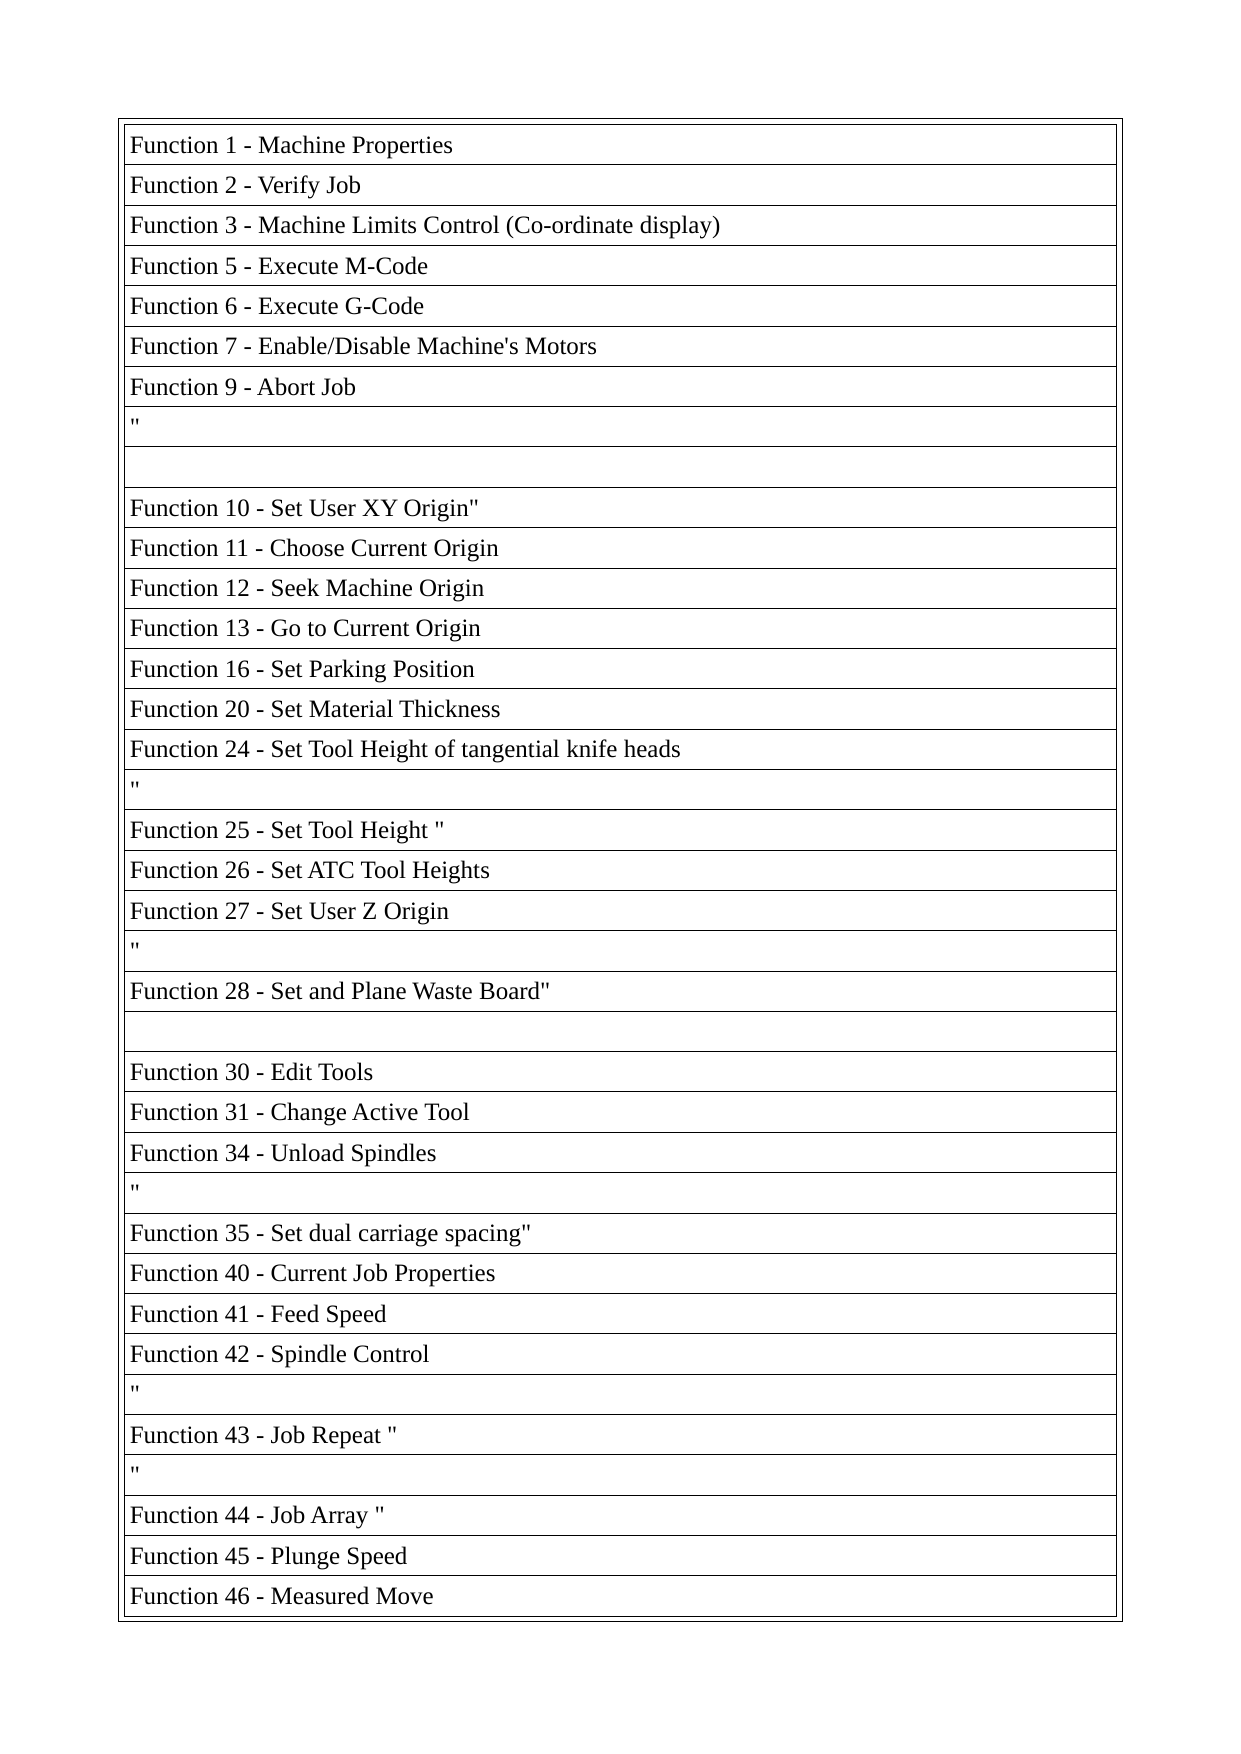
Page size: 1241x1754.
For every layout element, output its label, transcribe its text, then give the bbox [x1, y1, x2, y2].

table_cell Function 2 - Verify Job [125, 165, 1116, 204]
table_cell " [125, 407, 1116, 446]
table_cell Function 16 - Set Parking Position [125, 649, 1116, 688]
table_cell Function 12 - Seek Machine Origin [125, 569, 1116, 608]
table_header Function 1 - Machine Properties [125, 125, 1116, 164]
table_cell Function 28 - Set and Plane Waste Board" [125, 972, 1116, 1011]
table_cell Function 45 - Plunge Speed [125, 1536, 1116, 1575]
table_cell Function 42 - Spindle Control [125, 1334, 1116, 1374]
table_cell Function 44 - Job Array " [125, 1496, 1116, 1535]
table_cell " [125, 1375, 1116, 1414]
table_cell Function 34 - Unload Spindles [125, 1133, 1116, 1172]
table_cell [125, 1012, 1116, 1051]
table_cell " [125, 931, 1116, 971]
table_cell Function 43 - Job Repeat " [125, 1415, 1116, 1454]
table_cell Function 10 - Set User XY Origin" [125, 488, 1116, 527]
table_cell Function 35 - Set dual carriage spacing" [125, 1214, 1116, 1253]
table_cell Function 11 - Choose Current Origin [125, 528, 1116, 567]
table_cell " [125, 770, 1116, 809]
table_cell " [125, 1173, 1116, 1212]
table_cell Function 46 - Measured Move [125, 1576, 1116, 1616]
table_cell Function 5 - Execute M-Code [125, 246, 1116, 285]
table_cell Function 26 - Set ATC Tool Heights [125, 851, 1116, 890]
table_header [119, 119, 1122, 1621]
table_cell Function 9 - Abort Job [125, 367, 1116, 406]
table_cell Function 7 - Enable/Disable Machine's Motors [125, 327, 1116, 366]
table_cell Function 6 - Execute G-Code [125, 286, 1116, 326]
table_cell Function 27 - Set User Z Origin [125, 891, 1116, 930]
table_cell Function 25 - Set Tool Height " [125, 810, 1116, 849]
table_cell " [125, 1455, 1116, 1494]
table_cell Function 20 - Set Material Thickness [125, 689, 1116, 729]
table_cell Function 31 - Change Active Tool [125, 1092, 1116, 1132]
table_cell Function 24 - Set Tool Height of tangential knife heads [125, 730, 1116, 769]
table_cell Function 40 - Current Job Properties [125, 1254, 1116, 1293]
table_cell Function 30 - Edit Tools [125, 1052, 1116, 1091]
table_cell Function 3 - Machine Limits Control (Co-ordinate display) [125, 206, 1116, 245]
table_cell Function 13 - Go to Current Origin [125, 609, 1116, 648]
table_cell Function 41 - Feed Speed [125, 1294, 1116, 1333]
table_cell [125, 447, 1116, 487]
